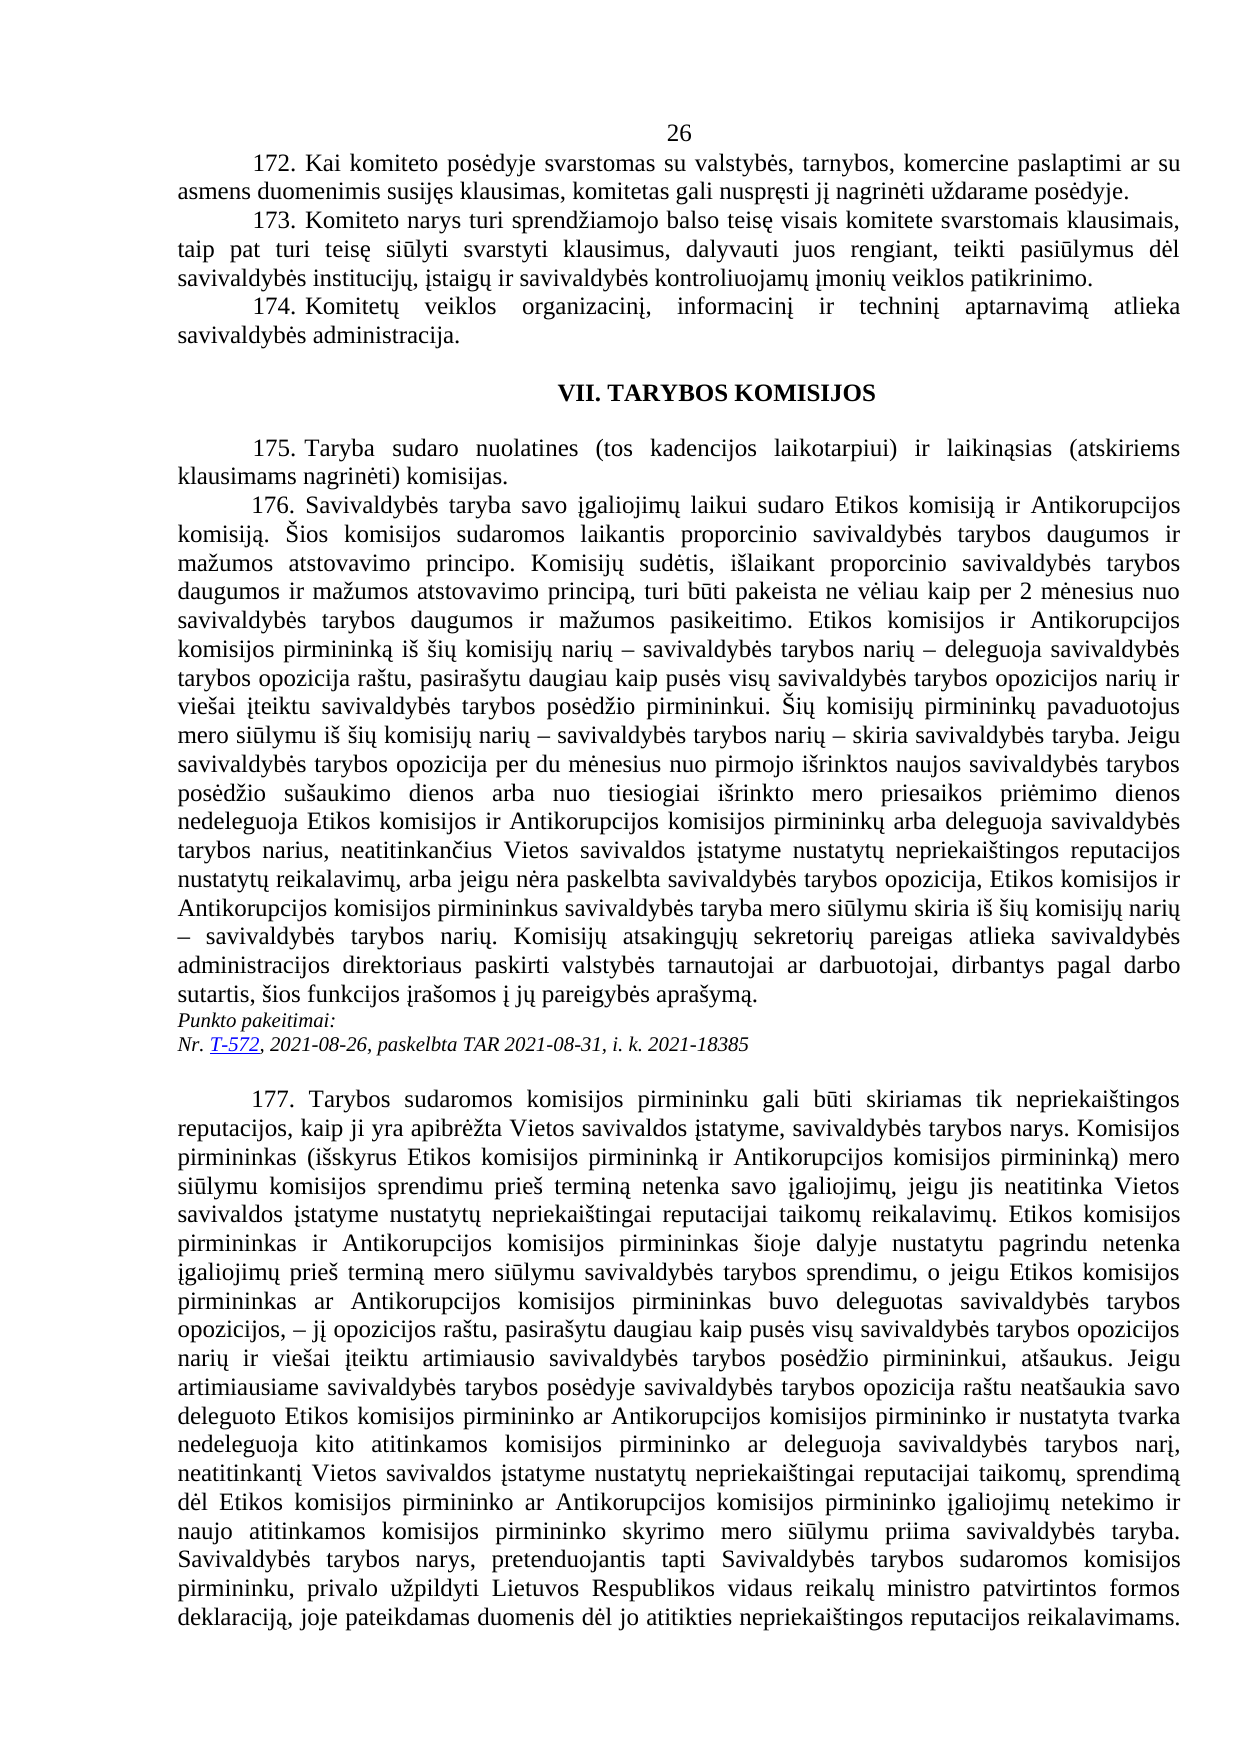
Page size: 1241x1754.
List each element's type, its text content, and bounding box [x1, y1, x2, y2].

text 174. Komitetų veiklos organizacinį, informacinį ir techninį aptarnavimą atlieka savivaldybės administracija. [177, 291, 1181, 349]
text 177. Tarybos sudaromos komisijos pirmininku gali būti skiriamas tik nepriekaištingos reputacijos, kaip ji yra apibrėžta Vietos savivaldos įstatyme, savivaldybės tarybos narys. Komisijos pirmininkas (išskyrus Etikos komisijos pirmininką ir Antikorupcijos komisijos pirmininką) mero siūlymu komisijos sprendimu prieš terminą netenka savo įgaliojimų, jeigu jis neatitinka Vietos savivaldos įstatyme nustatytų nepriekaištingai reputacijai taikomų reikalavimų. Etikos komisijos pirmininkas ir Antikorupcijos komisijos pirmininkas šioje dalyje nustatytu pagrindu netenka įgaliojimų prieš terminą mero siūlymu savivaldybės tarybos sprendimu, o jeigu Etikos komisijos pirmininkas ar Antikorupcijos komisijos pirmininkas buvo deleguotas savivaldybės tarybos opozicijos, – jį opozicijos raštu, pasirašytu daugiau kaip pusės visų savivaldybės tarybos opozicijos narių ir viešai įteiktu artimiausio savivaldybės tarybos posėdžio pirmininkui, atšaukus. Jeigu artimiausiame savivaldybės tarybos posėdyje savivaldybės tarybos opozicija raštu neatšaukia savo deleguoto Etikos komisijos pirmininko ar Antikorupcijos komisijos pirmininko ir nustatyta tvarka nedeleguoja kito atitinkamos komisijos pirmininko ar deleguoja savivaldybės tarybos narį, neatitinkantį Vietos savivaldos įstatyme nustatytų nepriekaištingai reputacijai taikomų, sprendimą dėl Etikos komisijos pirmininko ar Antikorupcijos komisijos pirmininko įgaliojimų netekimo ir naujo atitinkamos komisijos pirmininko skyrimo mero siūlymu priima savivaldybės taryba. Savivaldybės tarybos narys, pretenduojantis tapti Savivaldybės tarybos sudaromos komisijos pirmininku, privalo užpildyti Lietuvos Respublikos vidaus reikalų ministro patvirtintos formos deklaraciją, joje pateikdamas duomenis dėl jo atitikties nepriekaištingos reputacijos reikalavimams. [177, 1084, 1181, 1631]
text 173. Komiteto narys turi sprendžiamojo balso teisę visais komitete svarstomais klausimais, taip pat turi teisę siūlyti svarstyti klausimus, dalyvauti juos rengiant, teikti pasiūlymus dėl savivaldybės institucijų, įstaigų ir savivaldybės kontroliuojamų įmonių veiklos patikrinimo. [177, 205, 1181, 291]
text 172. Kai komiteto posėdyje svarstomas su valstybės, tarnybos, komercine paslaptimi ar su asmens duomenimis susijęs klausimas, komitetas gali nuspręsti jį nagrinėti uždarame posėdyje. [177, 148, 1181, 205]
text Punkto pakeitimai: [177, 1008, 1181, 1032]
text Nr. T-572, 2021-08-26, paskelbta TAR 2021-08-31, i. k. 2021-18385 [177, 1032, 1181, 1056]
text 175. Taryba sudaro nuolatines (tos kadencijos laikotarpiui) ir laikinąsias (atskiriems klausimams nagrinėti) komisijas. [177, 433, 1181, 490]
text VII. TARYBOS KOMISIJOS [177, 378, 1181, 406]
text 176. Savivaldybės taryba savo įgaliojimų laikui sudaro Etikos komisiją ir Antikorupcijos komisiją. Šios komisijos sudaromos laikantis proporcinio savivaldybės tarybos daugumos ir mažumos atstovavimo principo. Komisijų sudėtis, išlaikant proporcinio savivaldybės tarybos daugumos ir mažumos atstovavimo principą, turi būti pakeista ne vėliau kaip per 2 mėnesius nuo savivaldybės tarybos daugumos ir mažumos pasikeitimo. Etikos komisijos ir Antikorupcijos komisijos pirmininką iš šių komisijų narių – savivaldybės tarybos narių – deleguoja savivaldybės tarybos opozicija raštu, pasirašytu daugiau kaip pusės visų savivaldybės tarybos opozicijos narių ir viešai įteiktu savivaldybės tarybos posėdžio pirmininkui. Šių komisijų pirmininkų pavaduotojus mero siūlymu iš šių komisijų narių – savivaldybės tarybos narių – skiria savivaldybės taryba. Jeigu savivaldybės tarybos opozicija per du mėnesius nuo pirmojo išrinktos naujos savivaldybės tarybos posėdžio sušaukimo dienos arba nuo tiesiogiai išrinkto mero priesaikos priėmimo dienos nedeleguoja Etikos komisijos ir Antikorupcijos komisijos pirmininkų arba deleguoja savivaldybės tarybos narius, neatitinkančius Vietos savivaldos įstatyme nustatytų nepriekaištingos reputacijos nustatytų reikalavimų, arba jeigu nėra paskelbta savivaldybės tarybos opozicija, Etikos komisijos ir Antikorupcijos komisijos pirmininkus savivaldybės taryba mero siūlymu skiria iš šių komisijų narių – savivaldybės tarybos narių. Komisijų atsakingųjų sekretorių pareigas atlieka savivaldybės administracijos direktoriaus paskirti valstybės tarnautojai ar darbuotojai, dirbantys pagal darbo sutartis, šios funkcijos įrašomos į jų pareigybės aprašymą. [177, 490, 1181, 1008]
